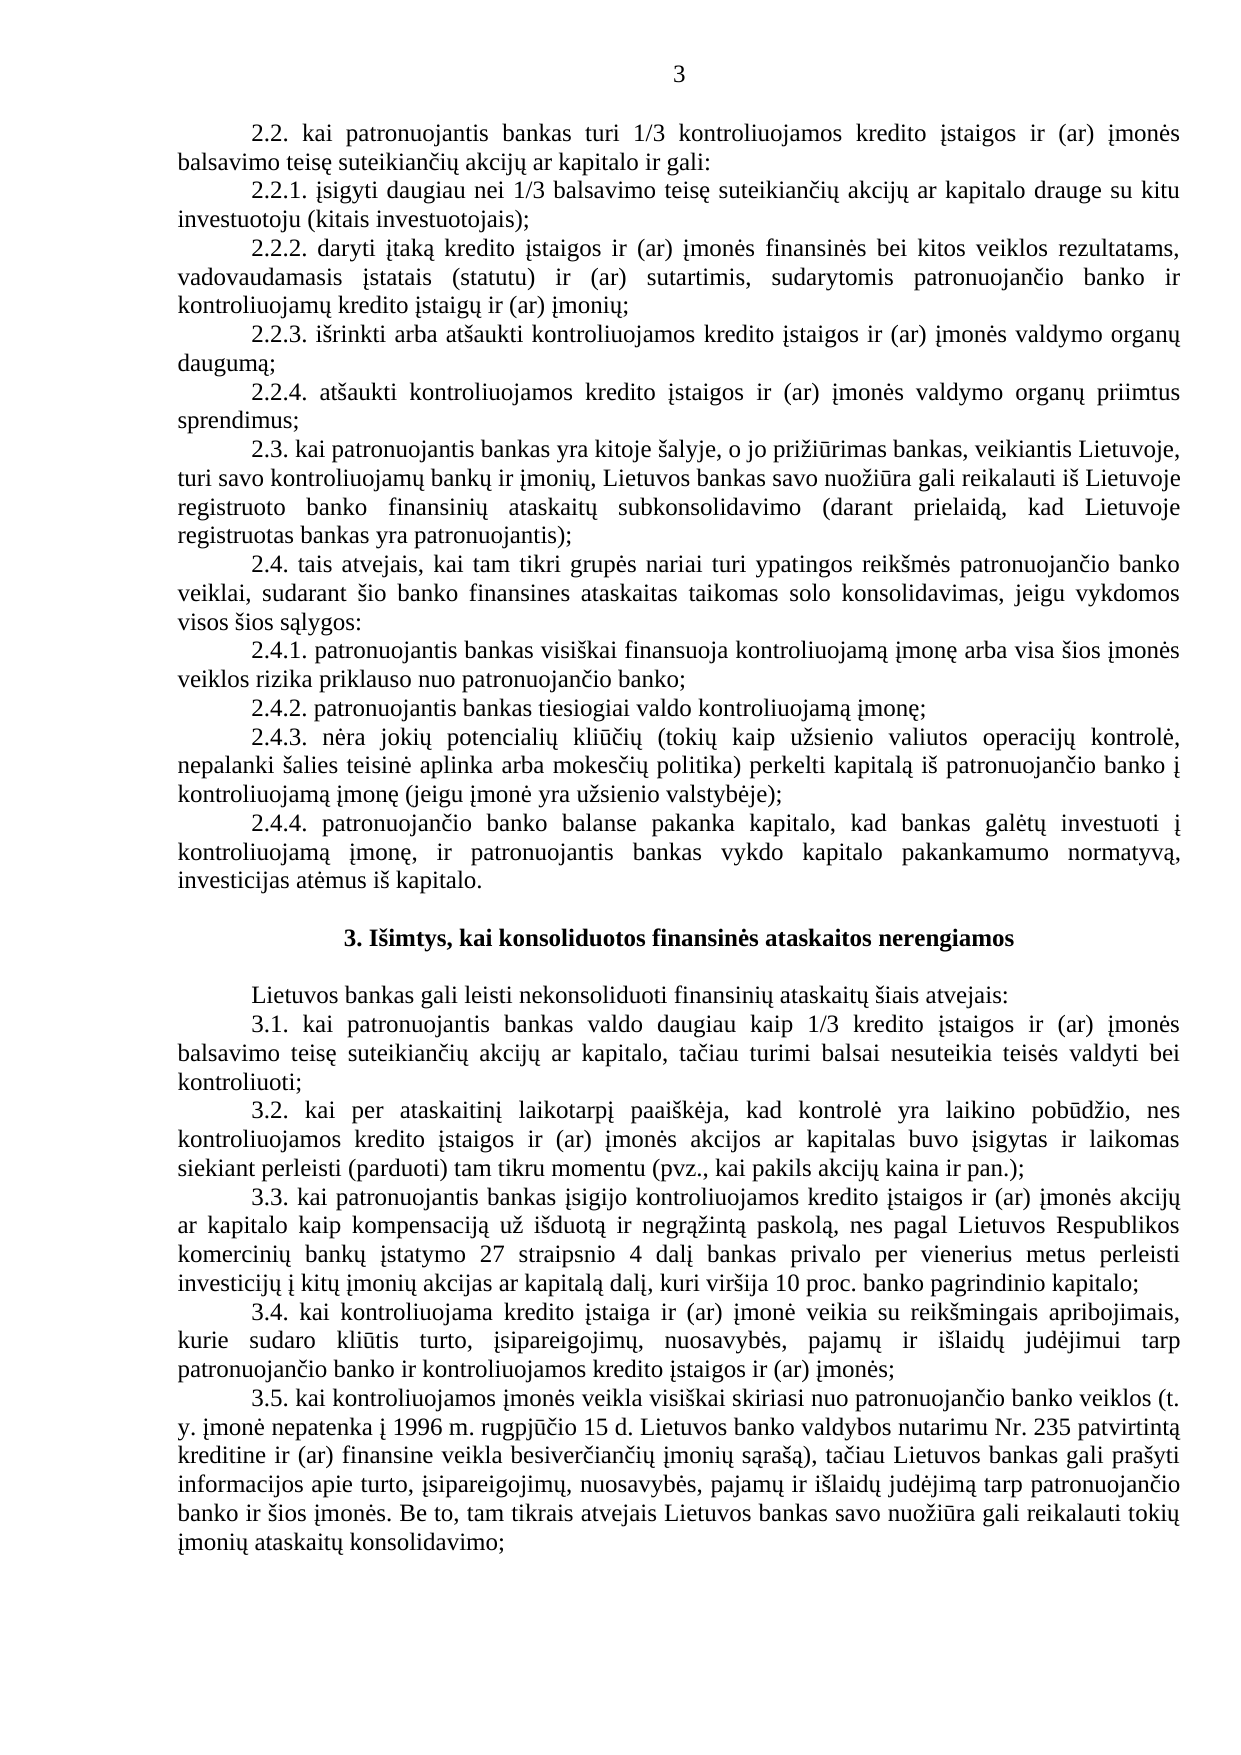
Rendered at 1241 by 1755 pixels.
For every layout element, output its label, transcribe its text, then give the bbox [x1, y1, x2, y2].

text 3. Išimtys, kai konsoliduotos finansinės ataskaitos nerengiamos [177, 923, 1181, 952]
text Lietuvos bankas gali leisti nekonsoliduoti finansinių ataskaitų šiais atvejais: [177, 981, 1181, 1009]
text 2.2. kai patronuojantis bankas turi 1/3 kontroliuojamos kredito įstaigos ir (ar) įmonės balsavimo teisę suteikiančių akcijų ar kapitalo ir gali: [177, 118, 1181, 176]
text 2.3. kai patronuojantis bankas yra kitoje šalyje, o jo prižiūrimas bankas, veikiantis Lietuvoje, turi savo kontroliuojamų bankų ir įmonių, Lietuvos bankas savo nuožiūra gali reikalauti iš Lietuvoje registruoto banko finansinių ataskaitų subkonsolidavimo (darant prielaidą, kad Lietuvoje registruotas bankas yra patronuojantis); [177, 434, 1181, 549]
text 2.4.3. nėra jokių potencialių kliūčių (tokių kaip užsienio valiutos operacijų kontrolė, nepalanki šalies teisinė aplinka arba mokesčių politika) perkelti kapitalą iš patronuojančio banko į kontroliuojamą įmonę (jeigu įmonė yra užsienio valstybėje); [177, 722, 1181, 808]
text 2.2.2. daryti įtaką kredito įstaigos ir (ar) įmonės finansinės bei kitos veiklos rezultatams, vadovaudamasis įstatais (statutu) ir (ar) sutartimis, sudarytomis patronuojančio banko ir kontroliuojamų kredito įstaigų ir (ar) įmonių; [177, 233, 1181, 319]
text 2.4.1. patronuojantis bankas visiškai finansuoja kontroliuojamą įmonę arba visa šios įmonės veiklos rizika priklauso nuo patronuojančio banko; [177, 636, 1181, 693]
text 2.2.1. įsigyti daugiau nei 1/3 balsavimo teisę suteikiančių akcijų ar kapitalo drauge su kitu investuotoju (kitais investuotojais); [177, 176, 1181, 233]
text 2.4.4. patronuojančio banko balanse pakanka kapitalo, kad bankas galėtų investuoti į kontroliuojamą įmonę, ir patronuojantis bankas vykdo kapitalo pakankamumo normatyvą, investicijas atėmus iš kapitalo. [177, 808, 1181, 894]
text 2.2.3. išrinkti arba atšaukti kontroliuojamos kredito įstaigos ir (ar) įmonės valdymo organų daugumą; [177, 319, 1181, 377]
text 2.4.2. patronuojantis bankas tiesiogiai valdo kontroliuojamą įmonę; [177, 693, 1181, 722]
text 3.3. kai patronuojantis bankas įsigijo kontroliuojamos kredito įstaigos ir (ar) įmonės akcijų ar kapitalo kaip kompensaciją už išduotą ir negrąžintą paskolą, nes pagal Lietuvos Respublikos komercinių bankų įstatymo 27 straipsnio 4 dalį bankas privalo per vienerius metus perleisti investicijų į kitų įmonių akcijas ar kapitalą dalį, kuri viršija 10 proc. banko pagrindinio kapitalo; [177, 1182, 1181, 1297]
text 3.4. kai kontroliuojama kredito įstaiga ir (ar) įmonė veikia su reikšmingais apribojimais, kurie sudaro kliūtis turto, įsipareigojimų, nuosavybės, pajamų ir išlaidų judėjimui tarp patronuojančio banko ir kontroliuojamos kredito įstaigos ir (ar) įmonės; [177, 1297, 1181, 1383]
text 2.4. tais atvejais, kai tam tikri grupės nariai turi ypatingos reikšmės patronuojančio banko veiklai, sudarant šio banko finansines ataskaitas taikomas solo konsolidavimas, jeigu vykdomos visos šios sąlygos: [177, 549, 1181, 636]
text 3.2. kai per ataskaitinį laikotarpį paaiškėja, kad kontrolė yra laikino pobūdžio, nes kontroliuojamos kredito įstaigos ir (ar) įmonės akcijos ar kapitalas buvo įsigytas ir laikomas siekiant perleisti (parduoti) tam tikru momentu (pvz., kai pakils akcijų kaina ir pan.); [177, 1096, 1181, 1182]
text 3.1. kai patronuojantis bankas valdo daugiau kaip 1/3 kredito įstaigos ir (ar) įmonės balsavimo teisę suteikiančių akcijų ar kapitalo, tačiau turimi balsai nesuteikia teisės valdyti bei kontroliuoti; [177, 1009, 1181, 1096]
text 2.2.4. atšaukti kontroliuojamos kredito įstaigos ir (ar) įmonės valdymo organų priimtus sprendimus; [177, 377, 1181, 434]
text 3.5. kai kontroliuojamos įmonės veikla visiškai skiriasi nuo patronuojančio banko veiklos (t. y. įmonė nepatenka į 1996 m. rugpjūčio 15 d. Lietuvos banko valdybos nutarimu Nr. 235 patvirtintą kreditine ir (ar) finansine veikla besiverčiančių įmonių sąrašą), tačiau Lietuvos bankas gali prašyti informacijos apie turto, įsipareigojimų, nuosavybės, pajamų ir išlaidų judėjimą tarp patronuojančio banko ir šios įmonės. Be to, tam tikrais atvejais Lietuvos bankas savo nuožiūra gali reikalauti tokių įmonių ataskaitų konsolidavimo; [177, 1383, 1181, 1556]
